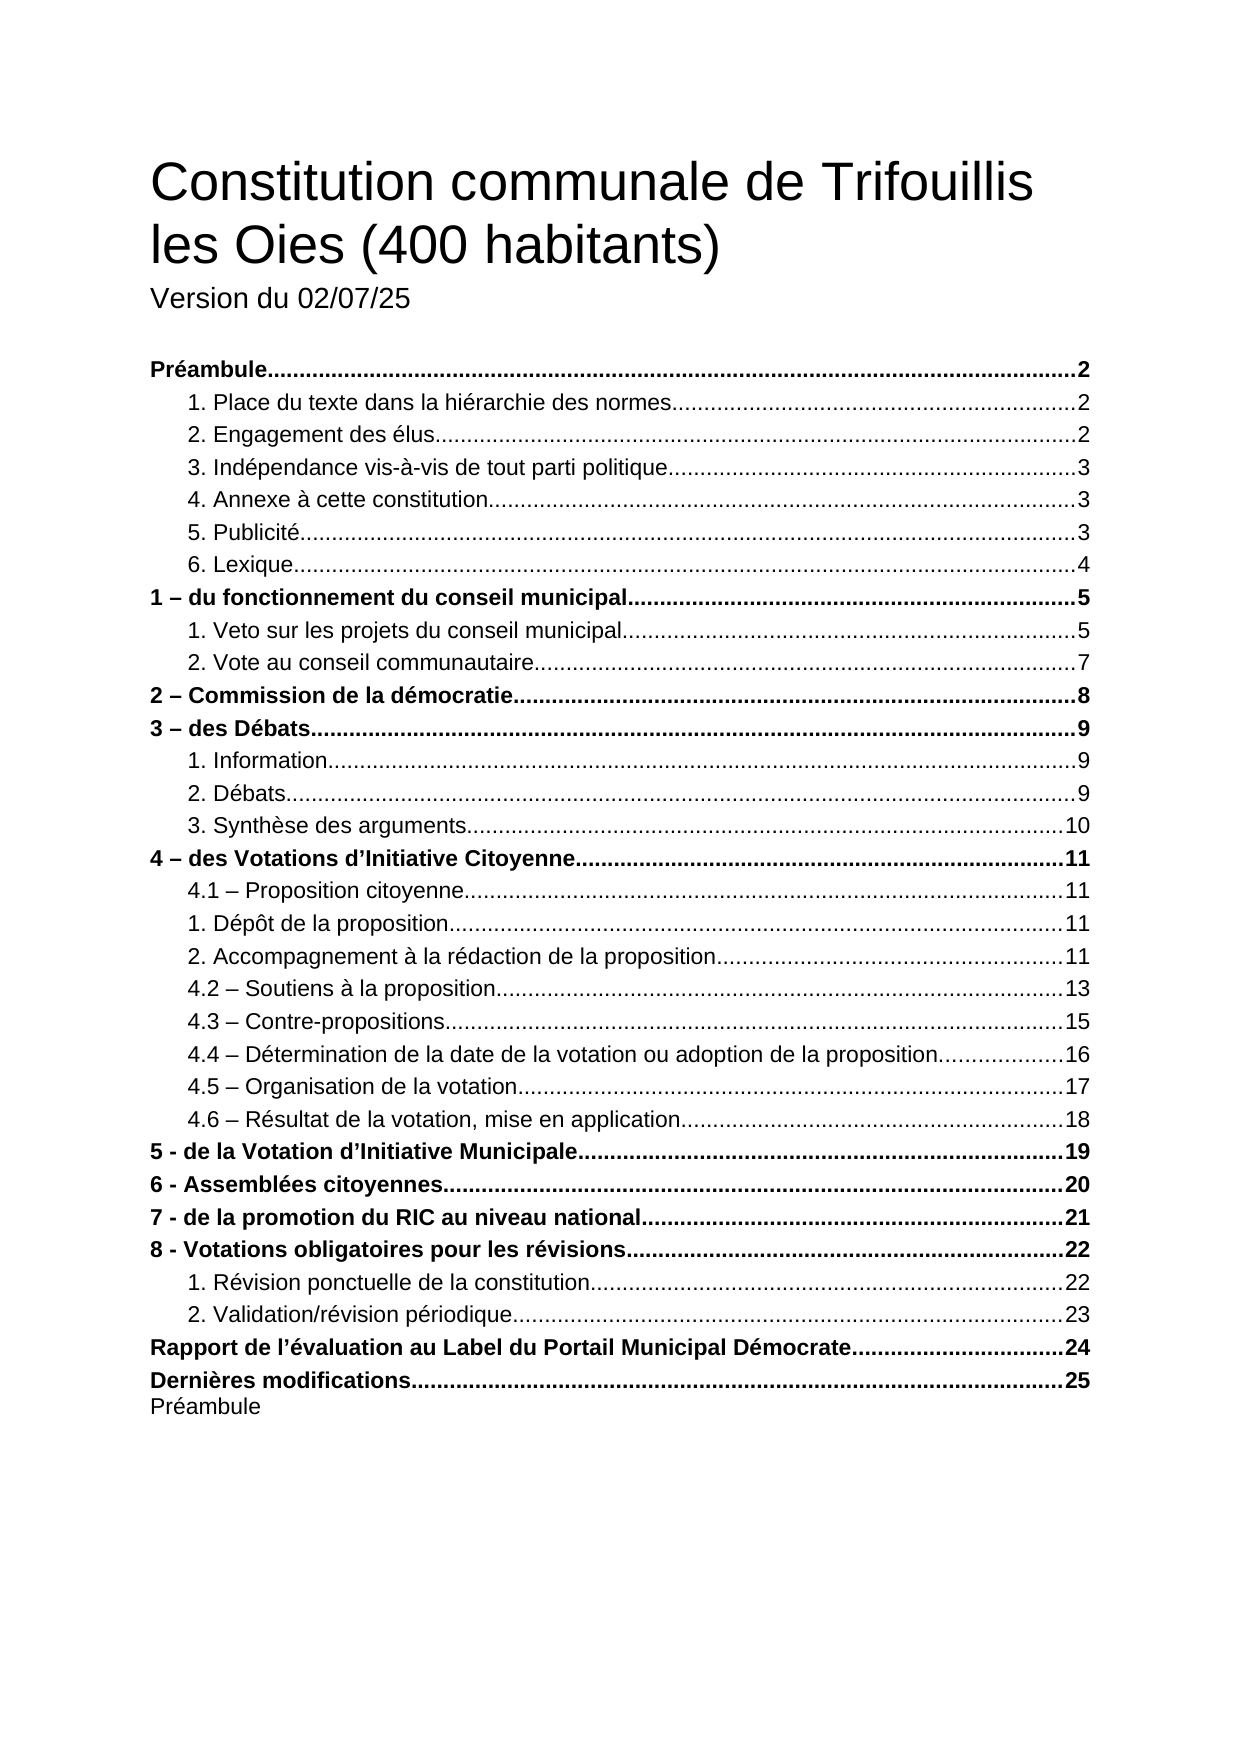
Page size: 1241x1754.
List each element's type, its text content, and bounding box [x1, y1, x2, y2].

text Rapport de l’évaluation au Label du Portail Municipal Démocrate 24 [150, 1334, 1090, 1360]
text 1. Révision ponctuelle de la constitution 22 [187, 1269, 1090, 1295]
text 2. Accompagnement à la rédaction de la proposition 11 [187, 943, 1090, 969]
text 2 – Commission de la démocratie 8 [150, 682, 1090, 708]
title Constitution communale de Trifouillis les Oies (400 habitants) [150, 150, 1090, 274]
text 5. Publicité 3 [187, 519, 1090, 545]
text 5 - de la Votation d’Initiative Municipale 19 [150, 1138, 1090, 1165]
text Préambule 2 [150, 356, 1090, 382]
text 4.5 – Organisation de la votation 17 [187, 1073, 1090, 1099]
text Préambule [150, 1393, 1090, 1419]
text 3. Indépendance vis-à-vis de tout parti politique 3 [187, 454, 1090, 480]
text 4.1 – Proposition citoyenne 11 [187, 877, 1090, 904]
text 7 - de la promotion du RIC au niveau national 21 [150, 1203, 1090, 1230]
text Dernières modifications 25 [150, 1367, 1090, 1393]
text 1. Place du texte dans la hiérarchie des normes 2 [187, 388, 1090, 415]
text 6 - Assemblées citoyennes 20 [150, 1171, 1090, 1197]
text 8 - Votations obligatoires pour les révisions 22 [150, 1236, 1090, 1262]
text 4.6 – Résultat de la votation, mise en application 18 [187, 1106, 1090, 1132]
text 2. Débats 9 [187, 780, 1090, 806]
text 1. Veto sur les projets du conseil municipal 5 [187, 617, 1090, 643]
text 3 – des Débats 9 [150, 714, 1090, 741]
text 4. Annexe à cette constitution 3 [187, 486, 1090, 513]
text Version du 02/07/25 [150, 281, 1090, 314]
text 2. Validation/révision périodique 23 [187, 1301, 1090, 1328]
text 2. Engagement des élus 2 [187, 421, 1090, 447]
text 1. Information 9 [187, 747, 1090, 773]
text 6. Lexique 4 [187, 551, 1090, 578]
text 4.3 – Contre-propositions 15 [187, 1008, 1090, 1034]
text 1. Dépôt de la proposition 11 [187, 910, 1090, 936]
text 4.2 – Soutiens à la proposition 13 [187, 975, 1090, 1002]
text 3. Synthèse des arguments 10 [187, 812, 1090, 839]
text 4 – des Votations d’Initiative Citoyenne 11 [150, 845, 1090, 871]
text 1 – du fonctionnement du conseil municipal 5 [150, 584, 1090, 610]
text 2. Vote au conseil communautaire 7 [187, 649, 1090, 676]
text 4.4 – Détermination de la date de la votation ou adoption de la proposition 16 [187, 1041, 1090, 1067]
